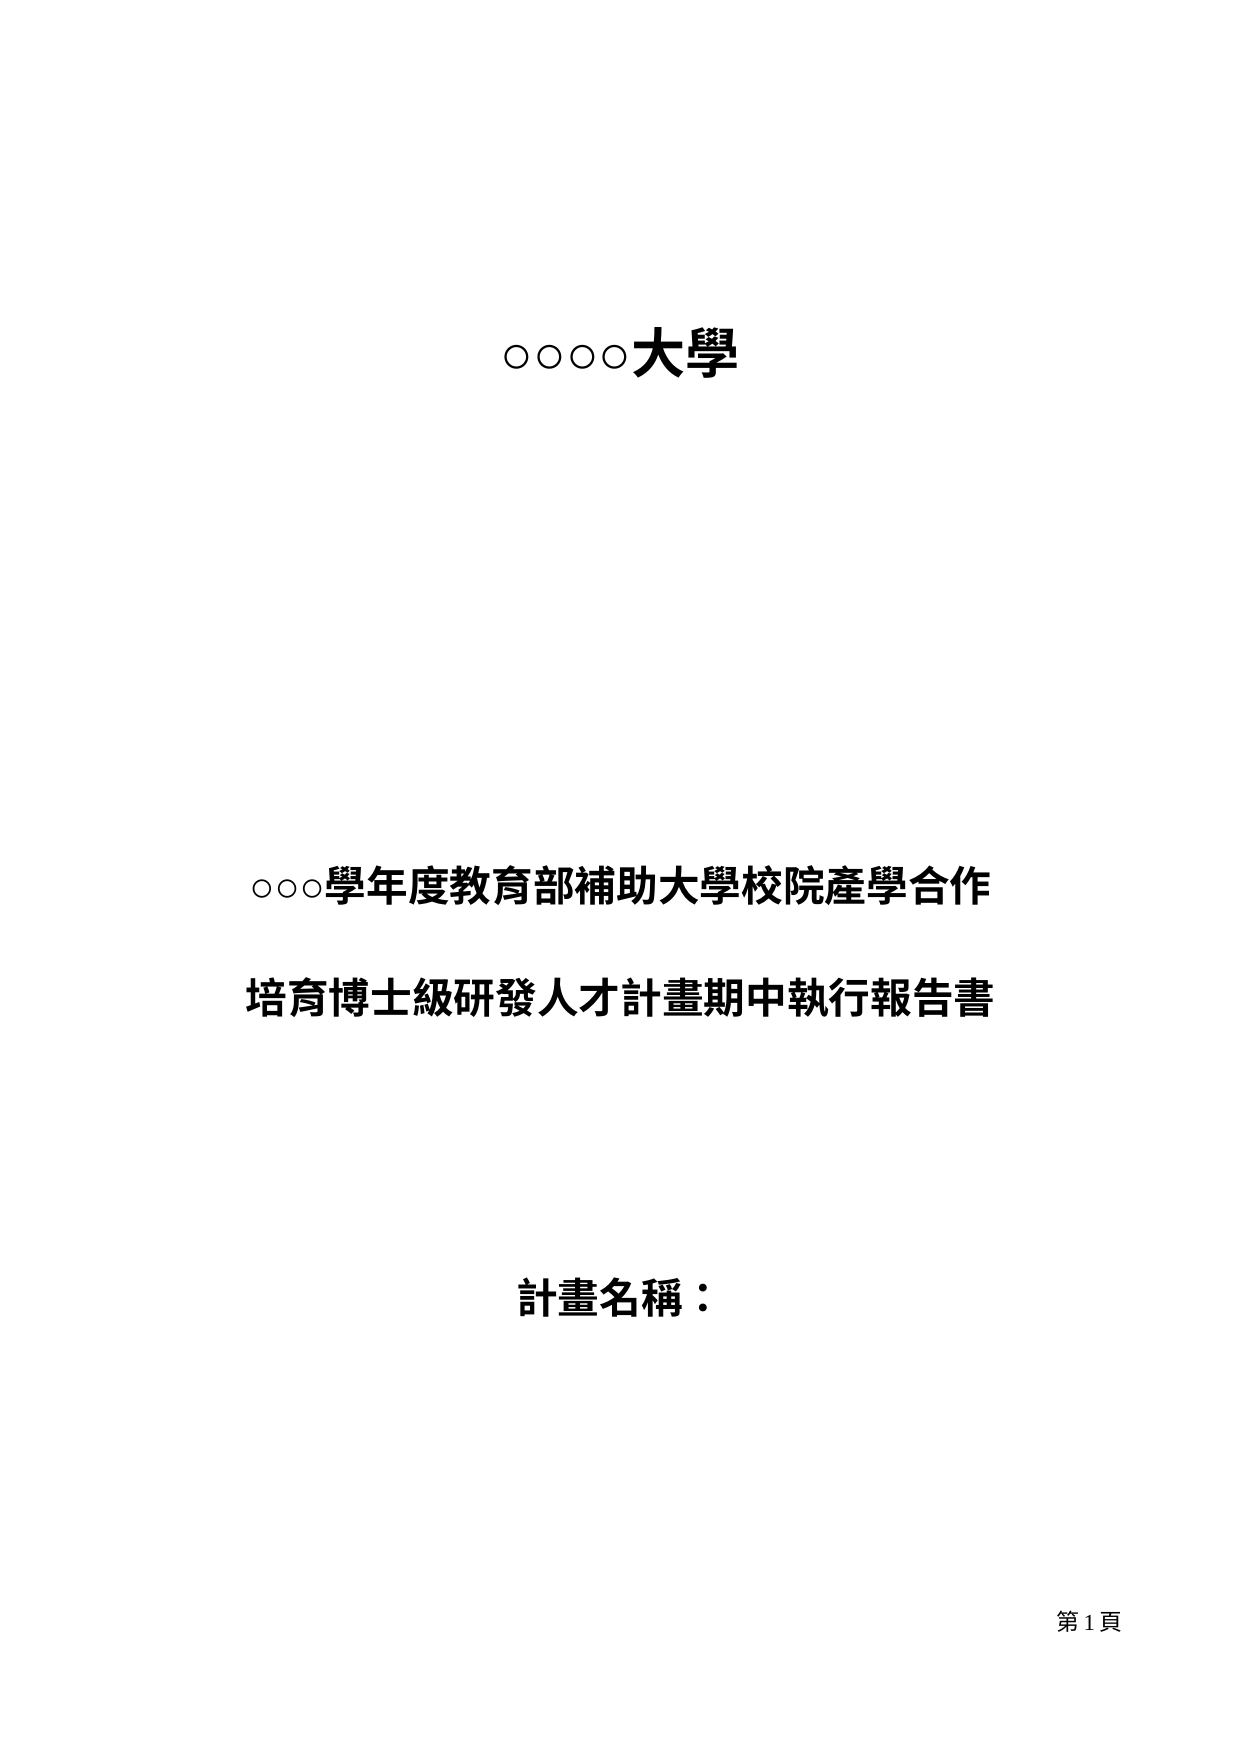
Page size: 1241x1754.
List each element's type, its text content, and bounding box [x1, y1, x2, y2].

text 培育博士級研發人才計畫期中執行報告書 [118, 954, 1122, 1017]
text ○○○○大學 [118, 277, 1122, 402]
text ○○○學年度教育部補助大學校院產學合作 [118, 841, 1122, 904]
text 計畫名稱： [118, 1254, 1122, 1317]
